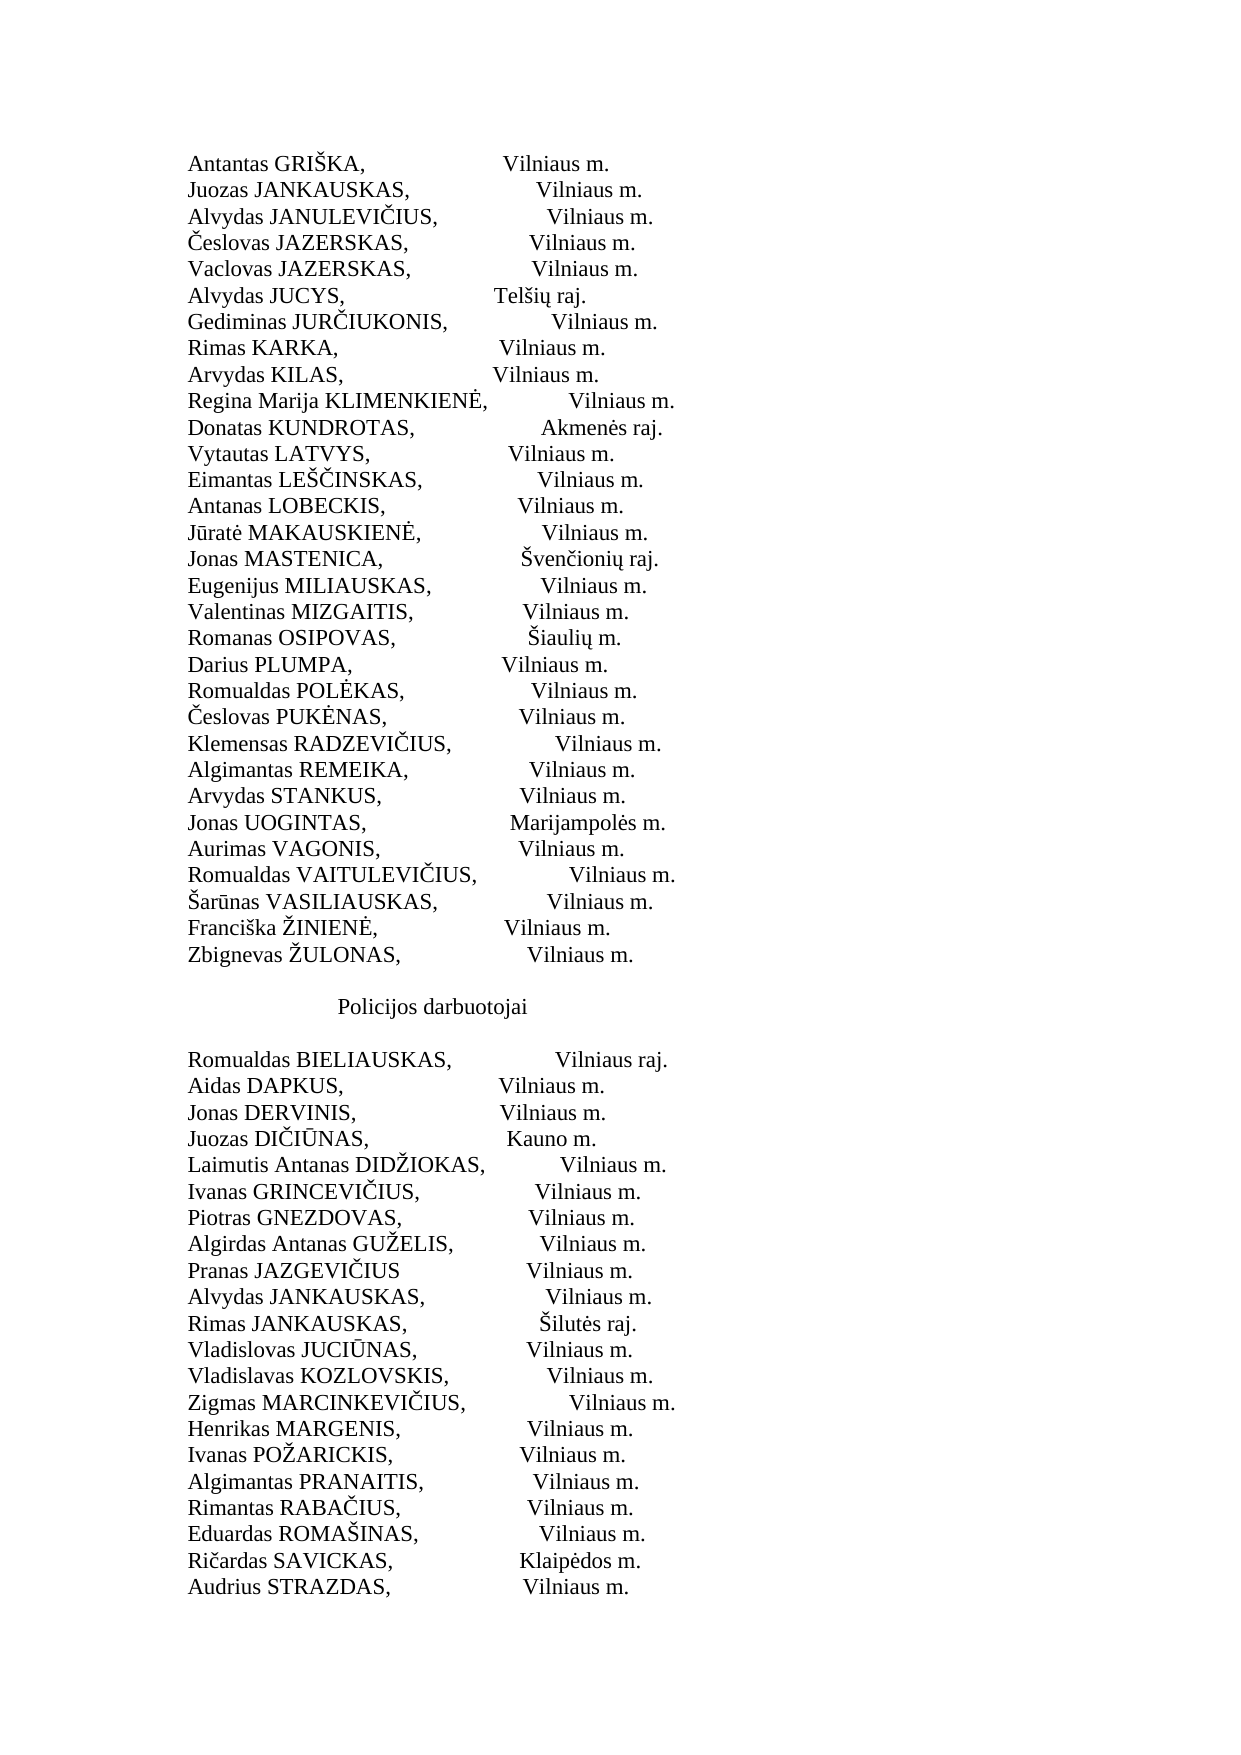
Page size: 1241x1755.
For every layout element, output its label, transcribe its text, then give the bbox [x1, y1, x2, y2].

text Jonas DERVINIS, Vilniaus m. [187, 1099, 1053, 1125]
text Audrius STRAZDAS, Vilniaus m. [187, 1573, 1053, 1599]
text Jonas UOGINTAS, Marijampolės m. [187, 809, 1053, 835]
text Antanas LOBECKIS, Vilniaus m. [187, 493, 1053, 519]
text Gediminas JURČIUKONIS, Vilniaus m. [187, 308, 1053, 334]
text Zigmas MARCINKEVIČIUS, Vilniaus m. [187, 1389, 1053, 1415]
text Ivanas GRINCEVIČIUS, Vilniaus m. [187, 1178, 1053, 1204]
text Algimantas REMEIKA, Vilniaus m. [187, 756, 1053, 782]
text Eimantas LEŠČINSKAS, Vilniaus m. [187, 466, 1053, 493]
text Vytautas LATVYS, Vilniaus m. [187, 440, 1053, 466]
text Jonas MASTENICA, Švenčionių raj. [187, 545, 1053, 572]
text Romualdas BIELIAUSKAS, Vilniaus raj. [187, 1046, 1053, 1072]
text Šarūnas VASILIAUSKAS, Vilniaus m. [187, 888, 1053, 914]
text Romanas OSIPOVAS, Šiaulių m. [187, 624, 1053, 651]
text Pranas JAZGEVIČIUS Vilniaus m. [187, 1257, 1053, 1283]
text Zbignevas ŽULONAS, Vilniaus m. [187, 941, 1053, 967]
text Rimas KARKA, Vilniaus m. [187, 334, 1053, 361]
text Arvydas STANKUS, Vilniaus m. [187, 782, 1053, 809]
text Algimantas PRANAITIS, Vilniaus m. [187, 1468, 1053, 1494]
text Česlovas PUKĖNAS, Vilniaus m. [187, 703, 1053, 730]
text Juozas JANKAUSKAS, Vilniaus m. [187, 176, 1053, 203]
text Arvydas KILAS, Vilniaus m. [187, 361, 1053, 387]
text Algirdas Antanas GUŽELIS, Vilniaus m. [187, 1231, 1053, 1257]
text Alvydas JANULEVIČIUS, Vilniaus m. [187, 203, 1053, 229]
text Vladislovas JUCIŪNAS, Vilniaus m. [187, 1336, 1053, 1362]
text Eduardas ROMAŠINAS, Vilniaus m. [187, 1520, 1053, 1547]
text Vladislavas KOZLOVSKIS, Vilniaus m. [187, 1362, 1053, 1389]
text Donatas KUNDROTAS, Akmenės raj. [187, 413, 1053, 440]
text Juozas DIČIŪNAS, Kauno m. [187, 1125, 1053, 1151]
text Henrikas MARGENIS, Vilniaus m. [187, 1415, 1053, 1441]
text Regina Marija KLIMENKIENĖ, Vilniaus m. [187, 387, 1053, 413]
text Vaclovas JAZERSKAS, Vilniaus m. [187, 255, 1053, 282]
text Laimutis Antanas DIDŽIOKAS, Vilniaus m. [187, 1151, 1053, 1178]
text Darius PLUMPA, Vilniaus m. [187, 651, 1053, 677]
text Aurimas VAGONIS, Vilniaus m. [187, 835, 1053, 862]
text Alvydas JANKAUSKAS, Vilniaus m. [187, 1283, 1053, 1309]
text Piotras GNEZDOVAS, Vilniaus m. [187, 1204, 1053, 1231]
text Antantas GRIŠKA, Vilniaus m. [187, 150, 1053, 176]
text Česlovas JAZERSKAS, Vilniaus m. [187, 229, 1053, 255]
text Ivanas POŽARICKIS, Vilniaus m. [187, 1441, 1053, 1468]
text Valentinas MIZGAITIS, Vilniaus m. [187, 598, 1053, 624]
text Klemensas RADZEVIČIUS, Vilniaus m. [187, 730, 1053, 756]
text Jūratė MAKAUSKIENĖ, Vilniaus m. [187, 519, 1053, 545]
text Eugenijus MILIAUSKAS, Vilniaus m. [187, 572, 1053, 598]
text Romualdas VAITULEVIČIUS, Vilniaus m. [187, 862, 1053, 888]
text Ričardas SAVICKAS, Klaipėdos m. [187, 1547, 1053, 1573]
text Aidas DAPKUS, Vilniaus m. [187, 1072, 1053, 1099]
text Rimas JANKAUSKAS, Šilutės raj. [187, 1309, 1053, 1336]
text Rimantas RABAČIUS, Vilniaus m. [187, 1494, 1053, 1520]
text Alvydas JUCYS, Telšių raj. [187, 282, 1053, 308]
text Romualdas POLĖKAS, Vilniaus m. [187, 677, 1053, 703]
text Policijos darbuotojai [262, 993, 1053, 1020]
text Franciška ŽINIENĖ, Vilniaus m. [187, 914, 1053, 941]
